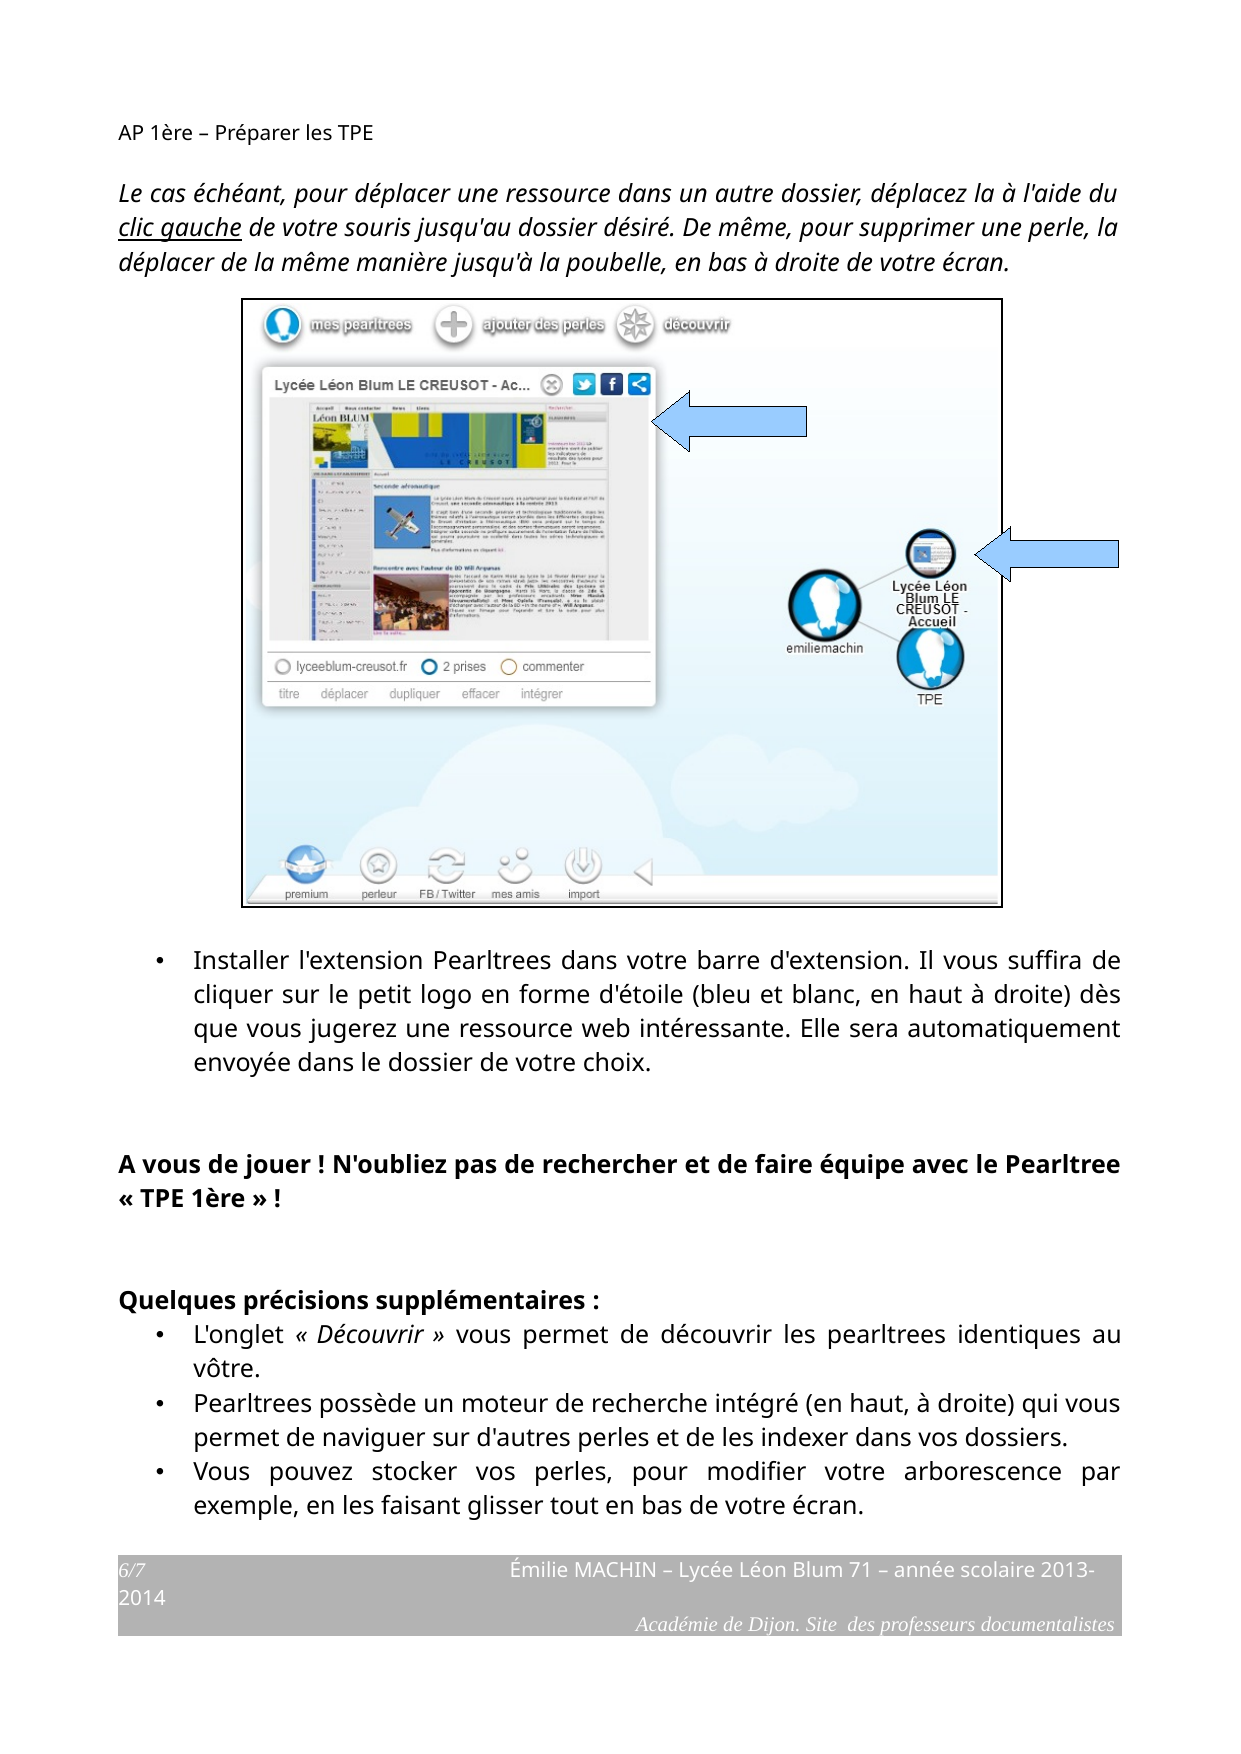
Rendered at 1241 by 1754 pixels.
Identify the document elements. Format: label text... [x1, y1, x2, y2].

list Vous pouvez stocker vos perles, pour modifier votre arborescence par exemple, en les faisant glisser tout en bas de votre écran. [156, 1453, 1122, 1521]
list L'onglet « Découvrir » vous permet de découvrir les pearltrees identiques au vôtre. [156, 1317, 1122, 1385]
text A vous de jouer ! N'oubliez pas de rechercher et de faire équipe avec le Pearltree « TPE 1ère » ! [118, 1147, 1122, 1215]
text Le cas échéant, pour déplacer une ressource dans un autre dossier, déplacez la à l'aide du clic gauche de votre souris jusqu'au dossier désiré. De même, pour supprimer une perle, la déplacer de la même manière jusqu'à la poubelle, en bas à droite de votre écran. [118, 176, 1122, 278]
list Pearltrees possède un moteur de recherche intégré (en haut, à droite) qui vous permet de naviguer sur d'autres perles et de les indexer dans vos dossiers. [156, 1385, 1122, 1453]
list Installer l'extension Pearltrees dans votre barre d'extension. Il vous suffira de cliquer sur le petit logo en forme d'étoile (bleu et blanc, en haut à droite) dès que vous jugerez une ressource web intéressante. Elle sera automatiquement envoyée dans le dossier de votre choix. [156, 942, 1122, 1079]
picture [245, 303, 998, 904]
text Quelques précisions supplémentaires : [118, 1283, 1122, 1317]
